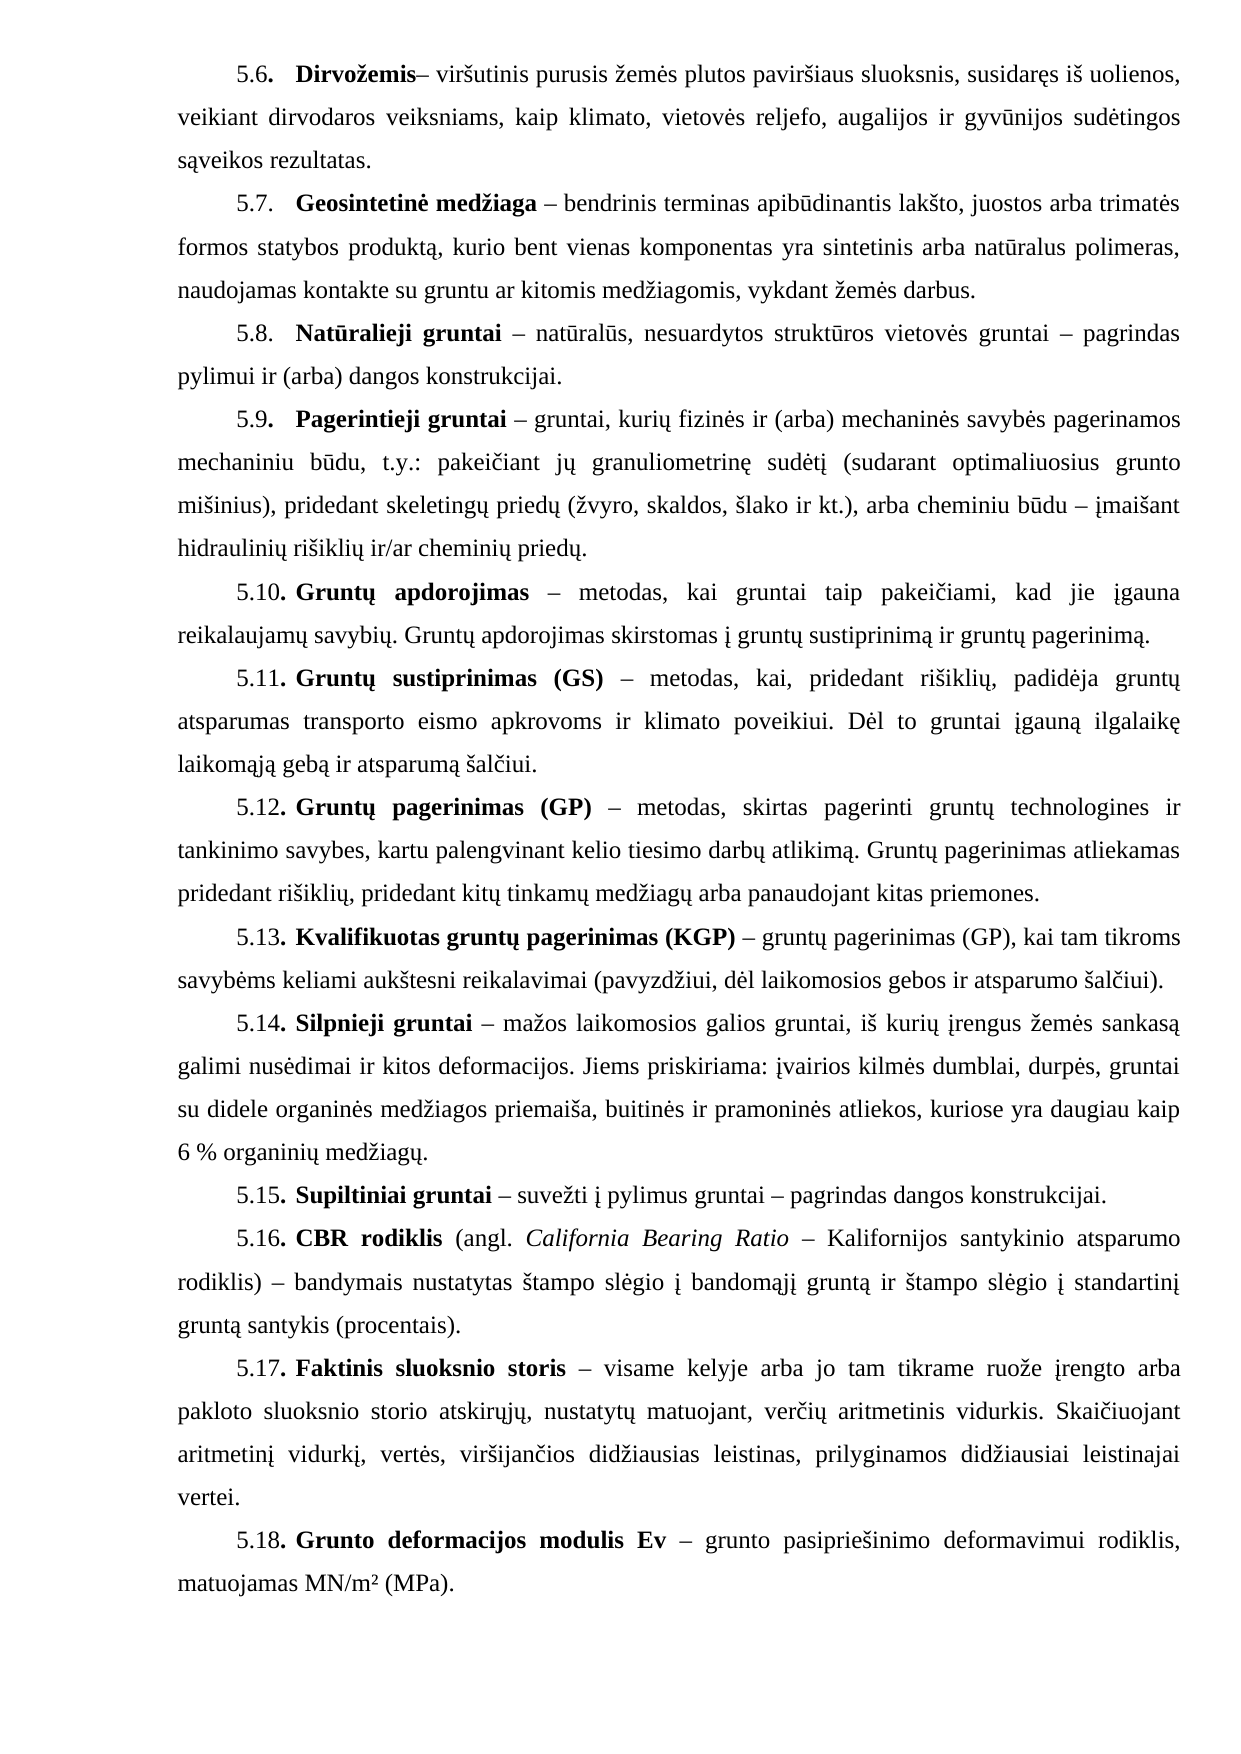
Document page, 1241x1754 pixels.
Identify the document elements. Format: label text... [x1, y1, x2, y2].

text 5.6. Dirvožemis– viršutinis purusis žemės plutos paviršiaus sluoksnis, susidaręs iš uolienos, veikiant dirvodaros veiksniams, kaip klimato, vietovės reljefo, augalijos ir gyvūnijos sudėtingos sąveikos rezultatas. [177, 59, 1181, 174]
text 5.13. Kvalifikuotas gruntų pagerinimas (KGP) – gruntų pagerinimas (GP), kai tam tikroms savybėms keliami aukštesni reikalavimai (pavyzdžiui, dėl laikomosios gebos ir atsparumo šalčiui). [177, 922, 1181, 993]
text 5.16. CBR rodiklis (angl. California Bearing Ratio – Kalifornijos santykinio atsparumo rodiklis) – bandymais nustatytas štampo slėgio į bandomąjį gruntą ir štampo slėgio į standartinį gruntą santykis (procentais). [177, 1223, 1181, 1338]
text 5.15. Supiltiniai gruntai – suvežti į pylimus gruntai – pagrindas dangos konstrukcijai. [177, 1180, 1181, 1209]
text 5.8. Natūralieji gruntai – natūralūs, nesuardytos struktūros vietovės gruntai – pagrindas pylimui ir (arba) dangos konstrukcijai. [177, 318, 1181, 390]
text 5.7. Geosintetinė medžiaga – bendrinis terminas apibūdinantis lakšto, juostos arba trimatės formos statybos produktą, kurio bent vienas komponentas yra sintetinis arba natūralus polimeras, naudojamas kontakte su gruntu ar kitomis medžiagomis, vykdant žemės darbus. [177, 188, 1181, 303]
text 5.12. Gruntų pagerinimas (GP) – metodas, skirtas pagerinti gruntų technologines ir tankinimo savybes, kartu palengvinant kelio tiesimo darbų atlikimą. Gruntų pagerinimas atliekamas pridedant rišiklių, pridedant kitų tinkamų medžiagų arba panaudojant kitas priemones. [177, 792, 1181, 907]
text 5.17. Faktinis sluoksnio storis – visame kelyje arba jo tam tikrame ruože įrengto arba pakloto sluoksnio storio atskirųjų, nustatytų matuojant, verčių aritmetinis vidurkis. Skaičiuojant aritmetinį vidurkį, vertės, viršijančios didžiausias leistinas, prilyginamos didžiausiai leistinajai vertei. [177, 1353, 1181, 1511]
text 5.14. Silpnieji gruntai – mažos laikomosios galios gruntai, iš kurių įrengus žemės sankasą galimi nusėdimai ir kitos deformacijos. Jiems priskiriama: įvairios kilmės dumblai, durpės, gruntai su didele organinės medžiagos priemaiša, buitinės ir pramoninės atliekos, kuriose yra daugiau kaip 6 % organinių medžiagų. [177, 1008, 1181, 1166]
text 5.10. Gruntų apdorojimas – metodas, kai gruntai taip pakeičiami, kad jie įgauna reikalaujamų savybių. Gruntų apdorojimas skirstomas į gruntų sustiprinimą ir gruntų pagerinimą. [177, 577, 1181, 648]
text 5.11. Gruntų sustiprinimas (GS) – metodas, kai, pridedant rišiklių, padidėja gruntų atsparumas transporto eismo apkrovoms ir klimato poveikiui. Dėl to gruntai įgauną ilgalaikę laikomąją gebą ir atsparumą šalčiui. [177, 663, 1181, 778]
text 5.18. Grunto deformacijos modulis Ev – grunto pasipriešinimo deformavimui rodiklis, matuojamas MN/m² (MPa). [177, 1525, 1181, 1597]
text 5.9. Pagerintieji gruntai – gruntai, kurių fizinės ir (arba) mechaninės savybės pagerinamos mechaniniu būdu, t.y.: pakeičiant jų granuliometrinę sudėtį (sudarant optimaliuosius grunto mišinius), pridedant skeletingų priedų (žvyro, skaldos, šlako ir kt.), arba cheminiu būdu – įmaišant hidraulinių rišiklių ir/ar cheminių priedų. [177, 404, 1181, 562]
